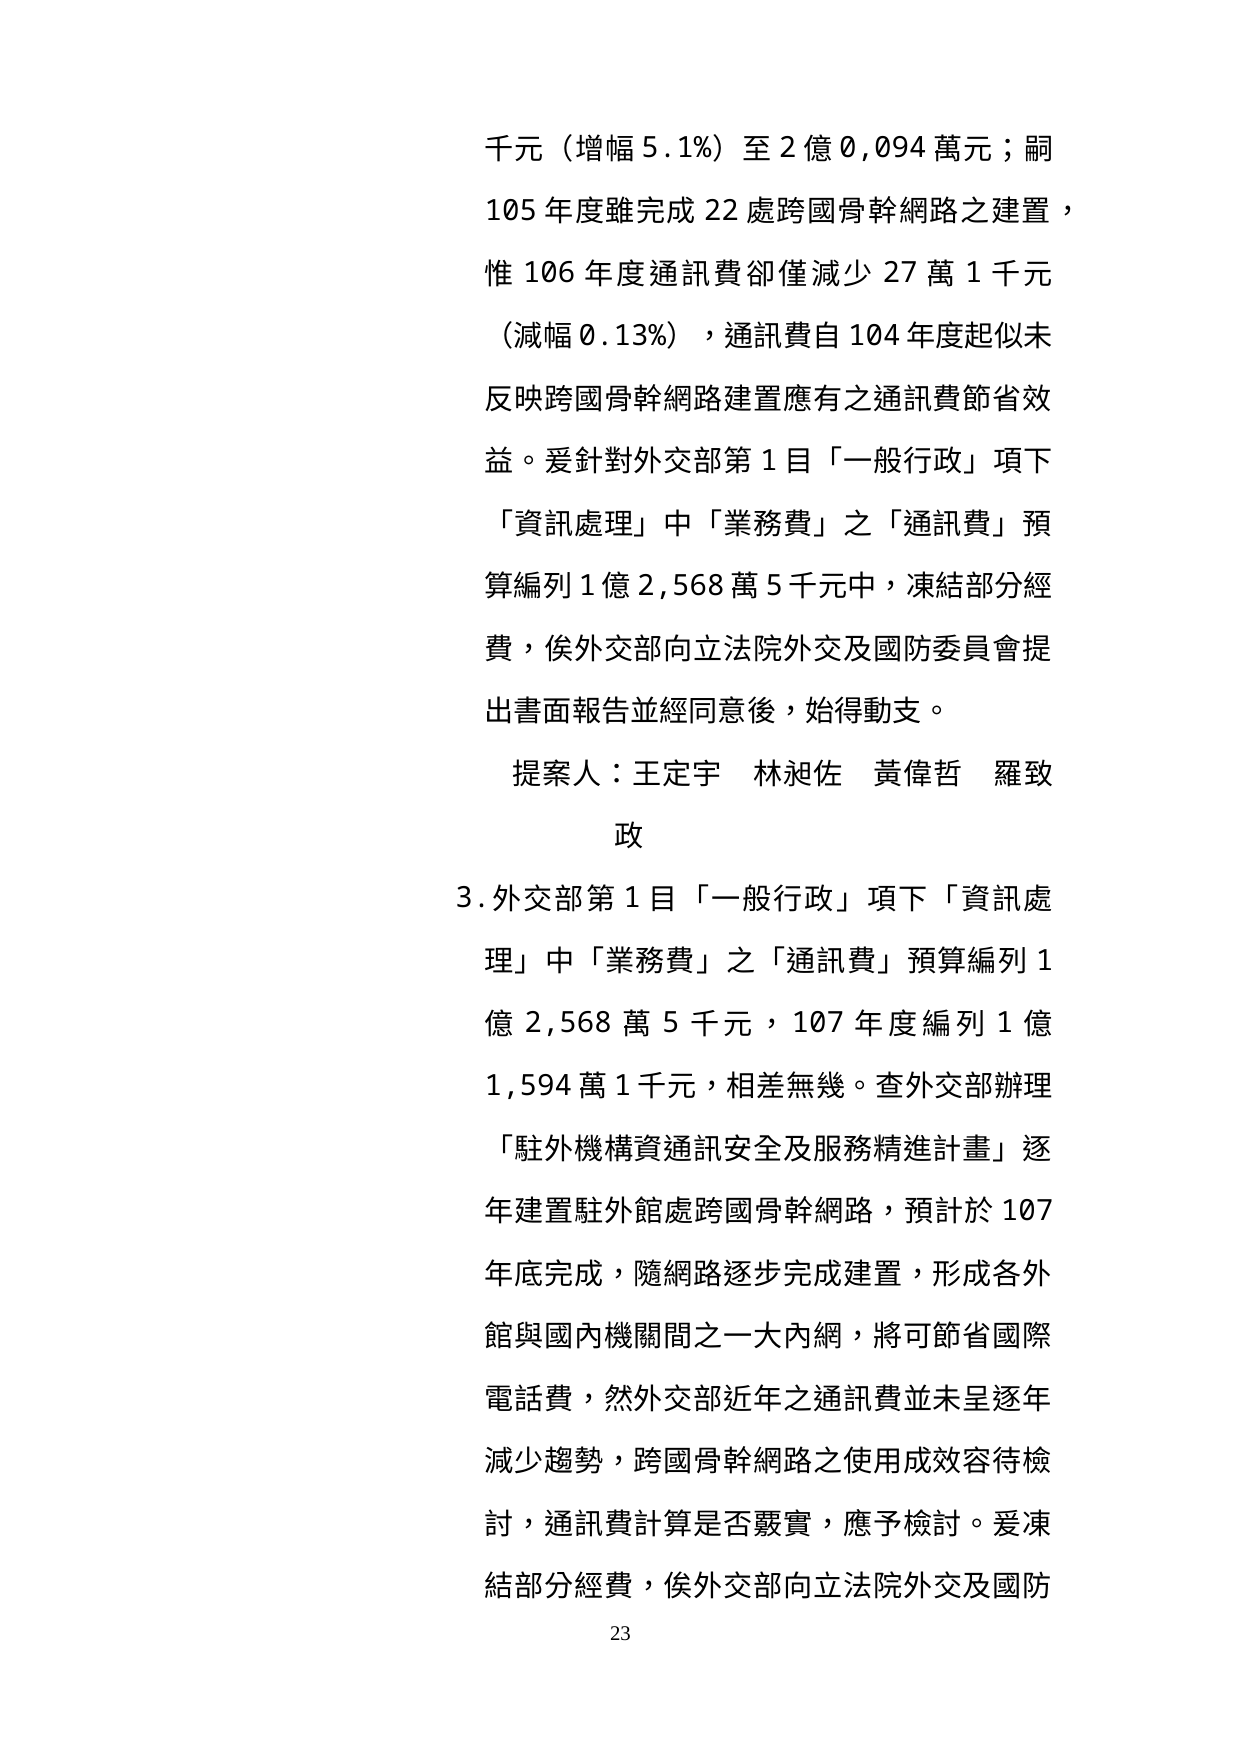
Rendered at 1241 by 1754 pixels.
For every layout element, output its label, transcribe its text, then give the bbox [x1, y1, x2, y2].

text 3.外交部第1目「一般行政」項下「資訊處理」中「業務費」之「通訊費」預算編列1億2,568萬5千元，107年度編列1億1,594萬1千元，相差無幾。查外交部辦理「駐外機構資通訊安全及服務精進計畫」逐年建置駐外館處跨國骨幹網路，預計於107年底完成，隨網路逐步完成建置，形成各外館與國內機關間之一大內網，將可節省國際電話費，然外交部近年之通訊費並未呈逐年減少趨勢，跨國骨幹網路之使用成效容待檢討，通訊費計算是否覈實，應予檢討。爰凍結部分經費，俟外交部向立法院外交及國防委員會提出書面報告並經同意後，始得動支。 [455, 855, 1053, 1605]
text 2.外交部第1目「一般行政」項下「資訊處理」預算編列2億2,518萬5千元，其中為辦理「駐外機構資通訊安全及服務精進計畫」業務編列相關業務費1億2,568萬5千元，較107年度辦理強化資訊安全專案經費增加974萬4千元，然本項計畫工作內容說明未臻明確。另跨國骨幹網路之建置，本欲節省國內外交部本部與已建置網路之80個駐外館處間及80個駐外館處所需之國際電話費。惟經針對外交部103至108年度跨國骨幹網路建置數量與通訊費之執行進行交叉分析，104年度因駐外館處之跨國骨幹網路建置完成12處，通訊費決算數1億9,119萬2千元較103年度之2億403萬9千元減少1,284萬7千元（減幅6.3%），效益頗為顯著；104年度進度停滯，未完成任何建置，通訊費卻於105年度小幅增加974萬8千元（增幅5.1%）至2億0,094萬元；嗣105年度雖完成22處跨國骨幹網路之建置，惟106年度通訊費卻僅減少27萬1千元（減幅0.13%），通訊費自104年度起似未反映跨國骨幹網路建置應有之通訊費節省效益。爰針對外交部第1目「一般行政」項下「資訊處理」中「業務費」之「通訊費」預算編列1億2,568萬5千元中，凍結部分經費，俟外交部向立法院外交及國防委員會提出書面報告並經同意後，始得動支。 [455, 105, 1053, 730]
text 提案人：王定宇 林昶佐 黃偉哲 羅致政 [512, 730, 1053, 855]
